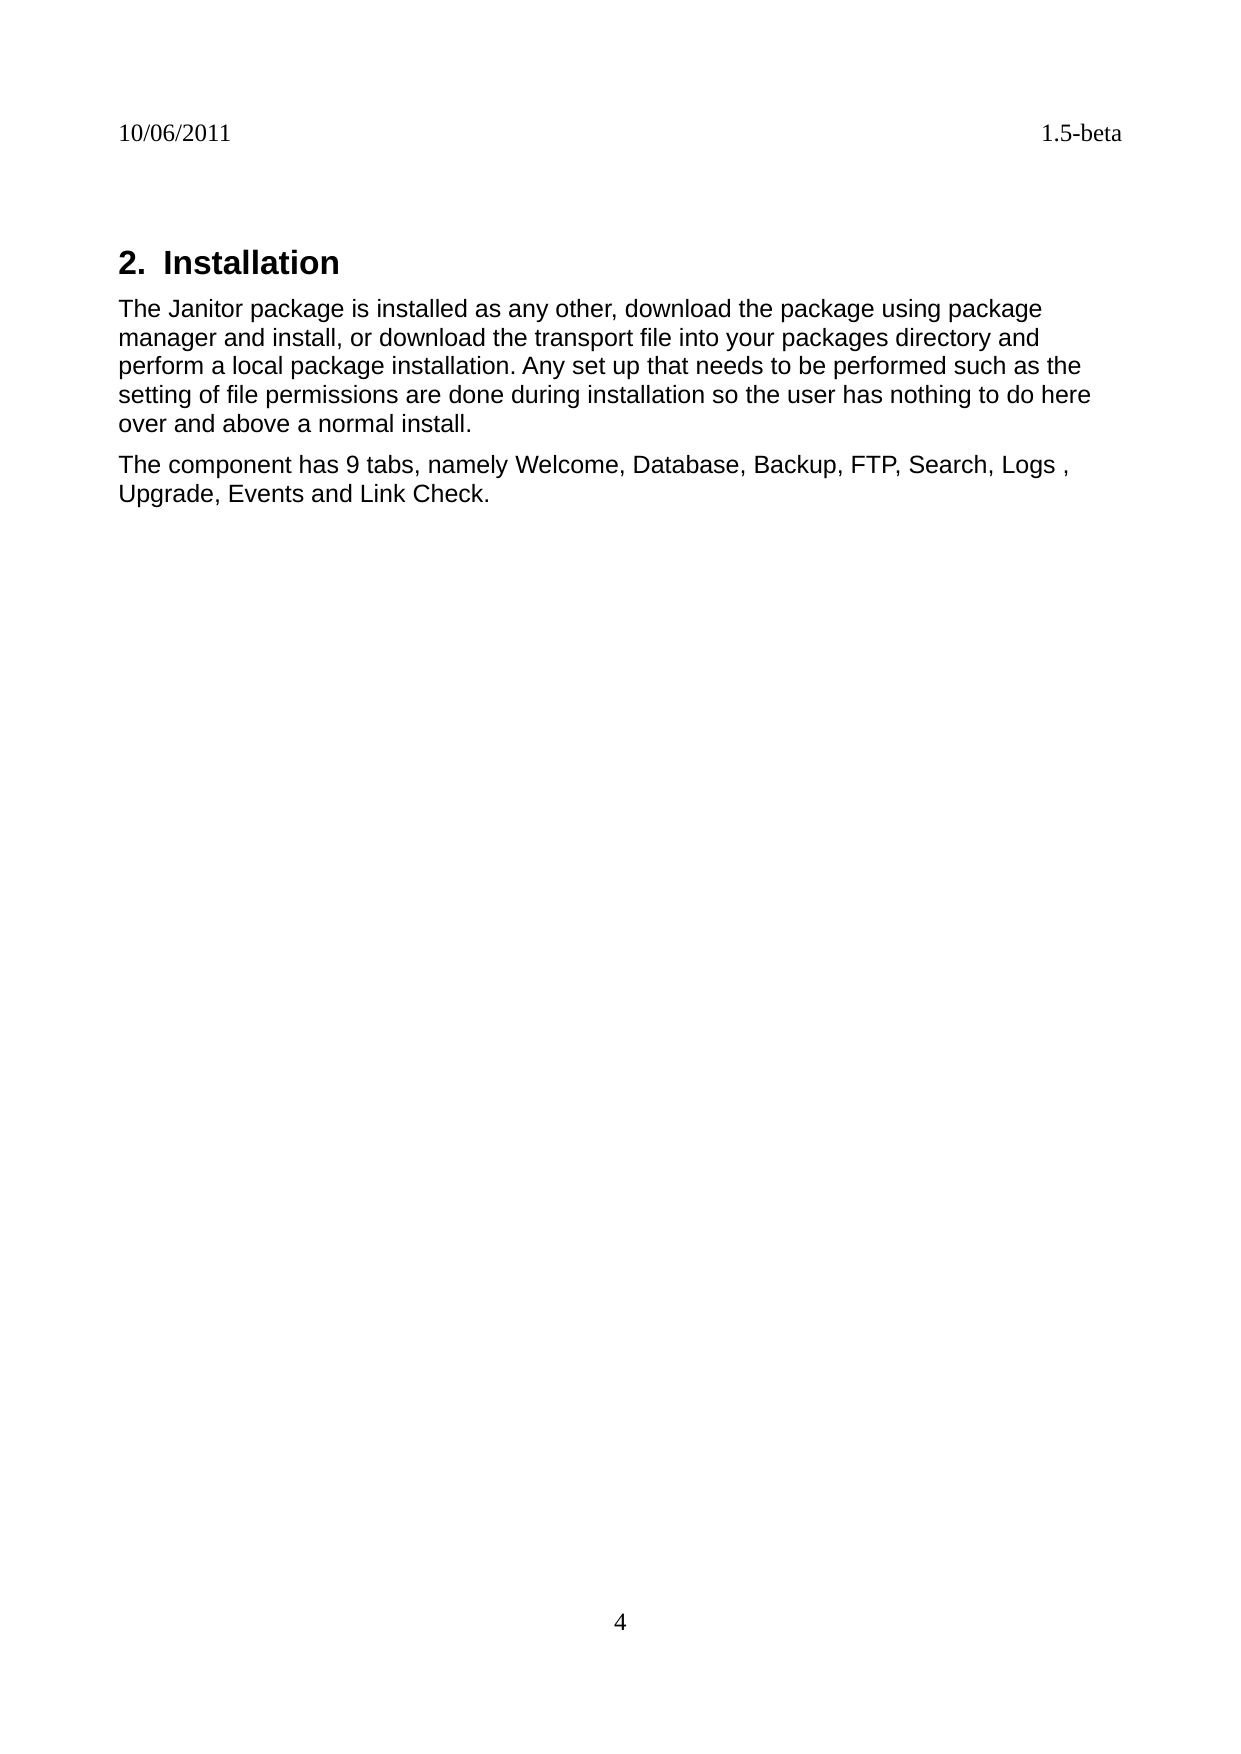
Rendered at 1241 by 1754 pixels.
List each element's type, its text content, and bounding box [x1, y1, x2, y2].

subtitle Installation [118, 243, 1122, 281]
text The Janitor package is installed as any other, download the package using package manager and install, or download the transport file into your packages directory and perform a local package installation. Any set up that needs to be performed such as the setting of file permissions are done during installation so the user has nothing to do here over and above a normal install. [118, 294, 1122, 437]
text The component has 9 tabs, namely Welcome, Database, Backup, FTP, Search, Logs , Upgrade, Events and Link Check. [118, 450, 1122, 507]
